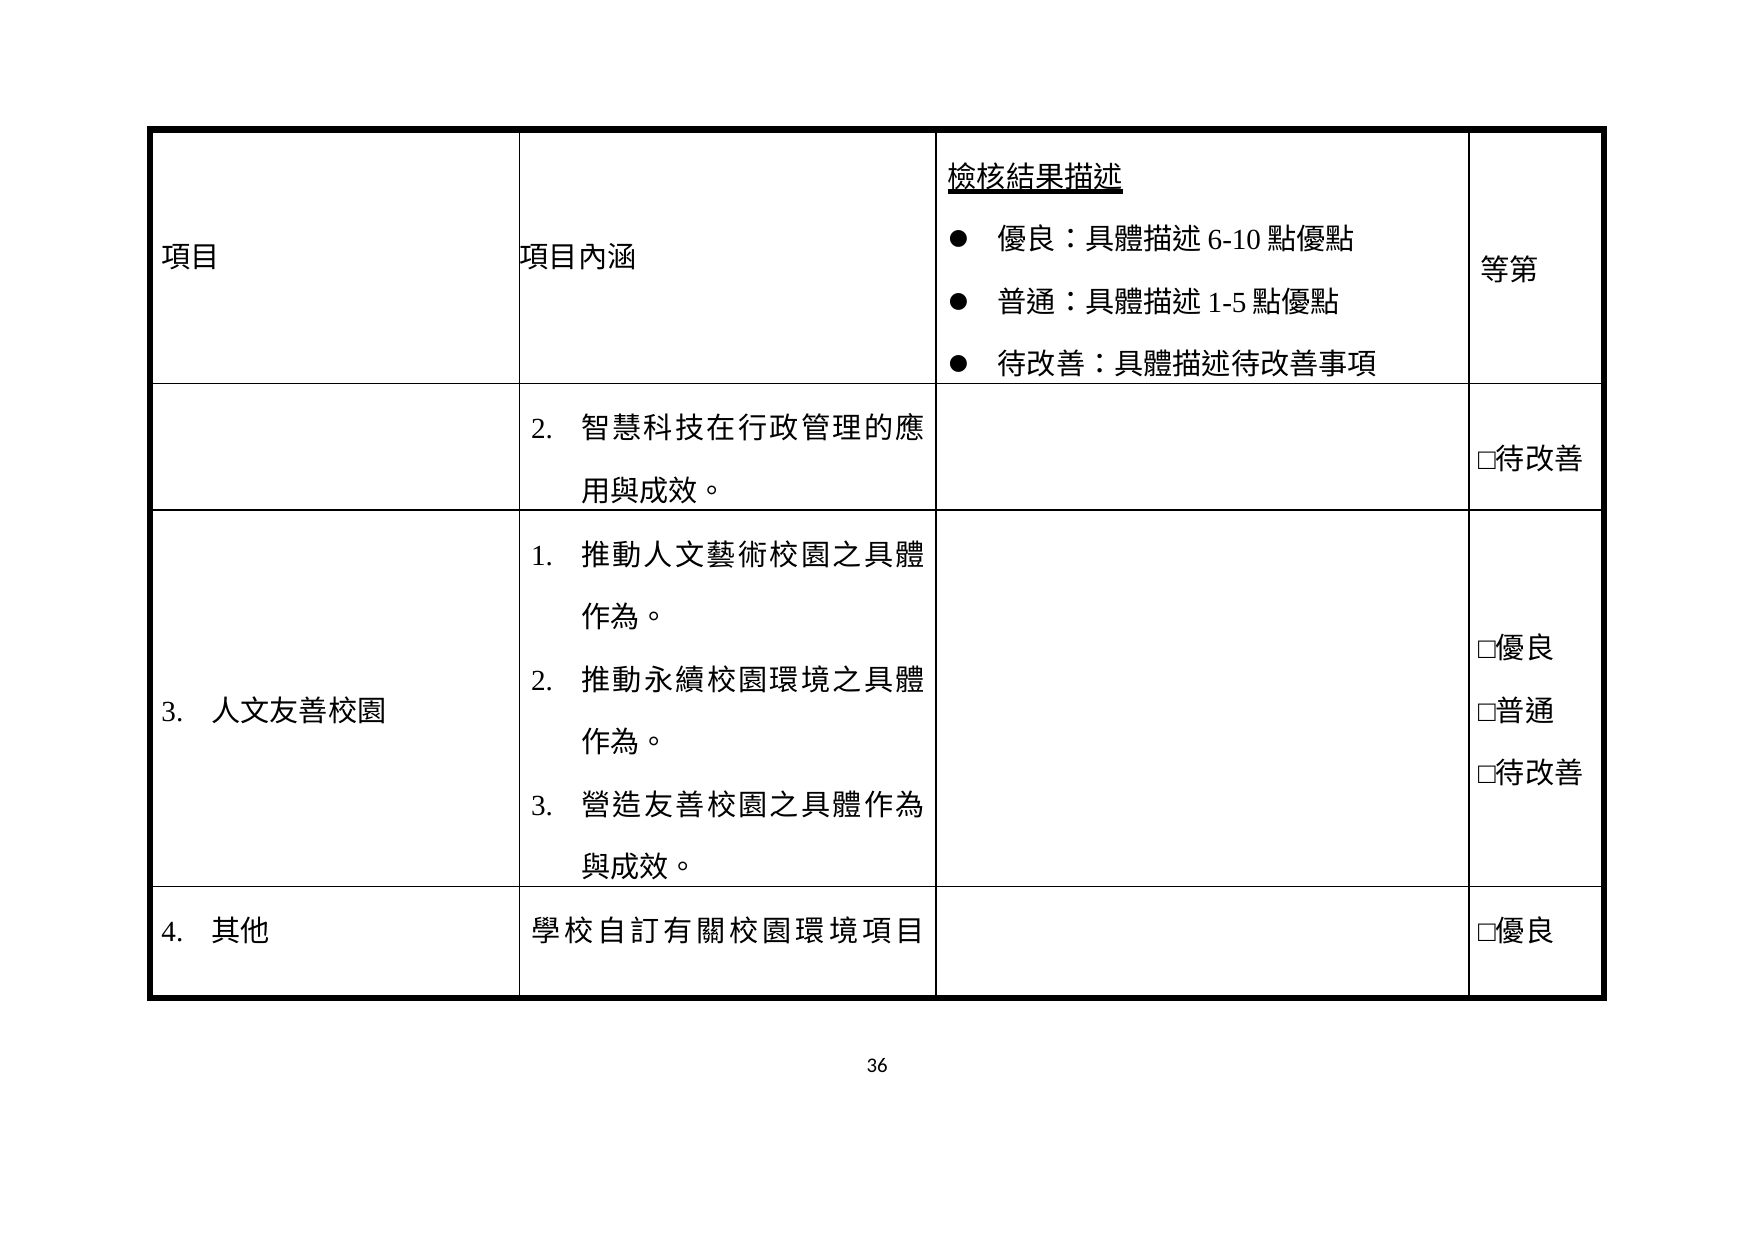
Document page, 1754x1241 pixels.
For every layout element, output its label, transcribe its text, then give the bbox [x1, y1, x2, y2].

table_cell 學校自訂有關校園環境項目 [520, 887, 935, 995]
table_cell □待改善 [1470, 384, 1601, 509]
table_cell [937, 511, 1468, 886]
table_header 項目內涵 [520, 133, 935, 383]
table_cell [937, 384, 1468, 509]
table_header 項目 [153, 133, 519, 383]
table_cell 推動人文藝術校園之具體作為。 推動永續校園環境之具體作為。 營造友善校園之具體作為與成效。 [520, 511, 935, 886]
table_header 檢核結果描述 優良：具體描述6-10點優點 普通：具體描述1-5點優點 待改善：具體描述待改善事項 [937, 133, 1468, 383]
table_cell 智慧科技在課程教學的應用與成效。 智慧科技在行政管理的應用與成效。 [520, 384, 935, 509]
table_header 等第 [1470, 133, 1601, 383]
table_cell 人文友善校園 [153, 511, 519, 886]
table_cell 其他 [153, 887, 519, 995]
table_cell □優良 [1470, 887, 1601, 995]
table_cell [153, 384, 519, 509]
table_cell □優良 □普通 □待改善 [1470, 511, 1601, 886]
table_cell [937, 887, 1468, 995]
